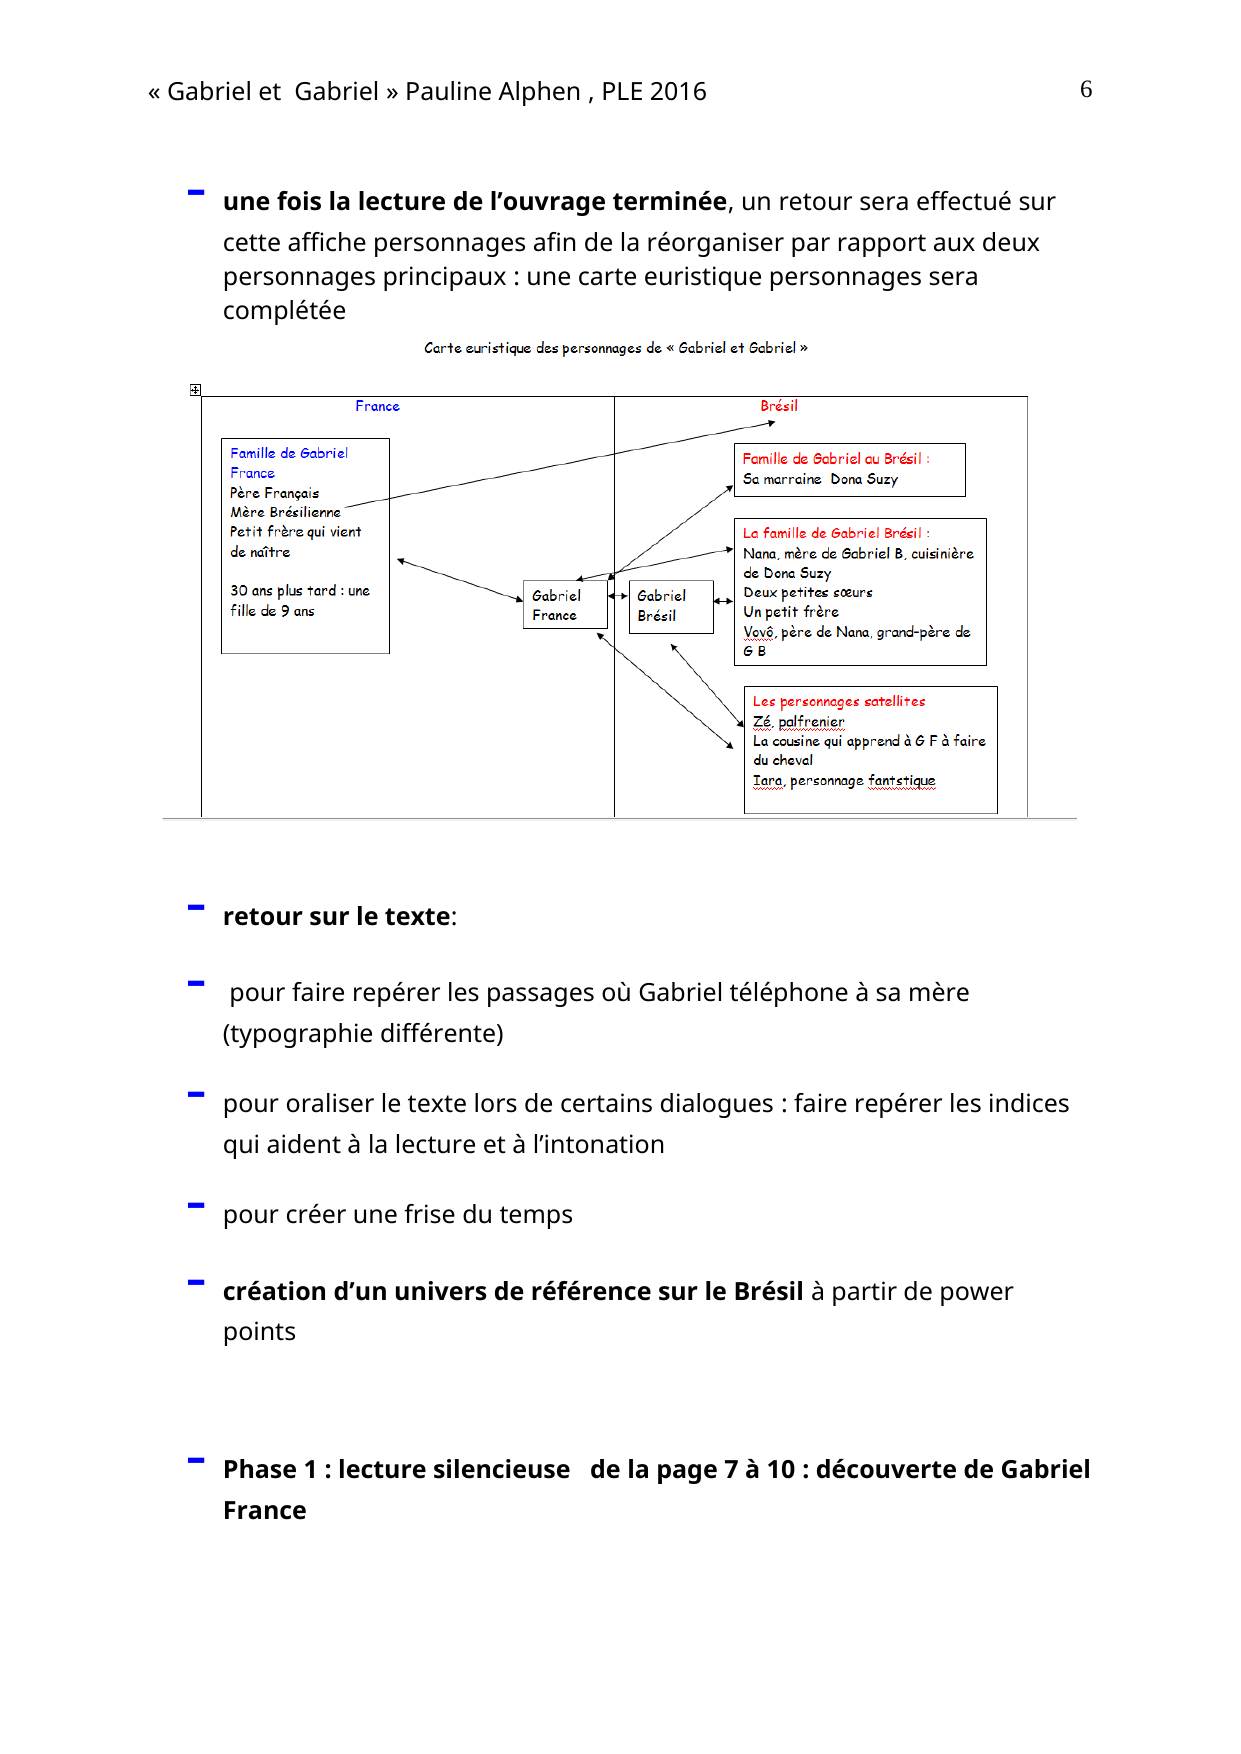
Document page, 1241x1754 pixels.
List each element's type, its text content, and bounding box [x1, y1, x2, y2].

list création d’un univers de référence sur le Brésil à partir de power points [185, 1237, 1093, 1348]
list retour sur le texte: [185, 863, 1093, 939]
list pour faire repérer les passages où Gabriel téléphone à sa mère (typographie différente) [185, 939, 1093, 1050]
list pour oraliser le texte lors de certains dialogues : faire repérer les indices qui aident à la lecture et à l’intonation [185, 1050, 1093, 1161]
list pour créer une frise du temps [185, 1161, 1093, 1237]
list Phase 1 : lecture silencieuse de la page 7 à 10 : découverte de Gabriel France [185, 1416, 1093, 1527]
list une fois la lecture de l’ouvrage terminée, un retour sera effectué sur cette affiche personnages afin de la réorganiser par rapport aux deux personnages principaux : une carte euristique personnages sera complétée [185, 148, 1093, 326]
picture [162, 334, 1077, 821]
